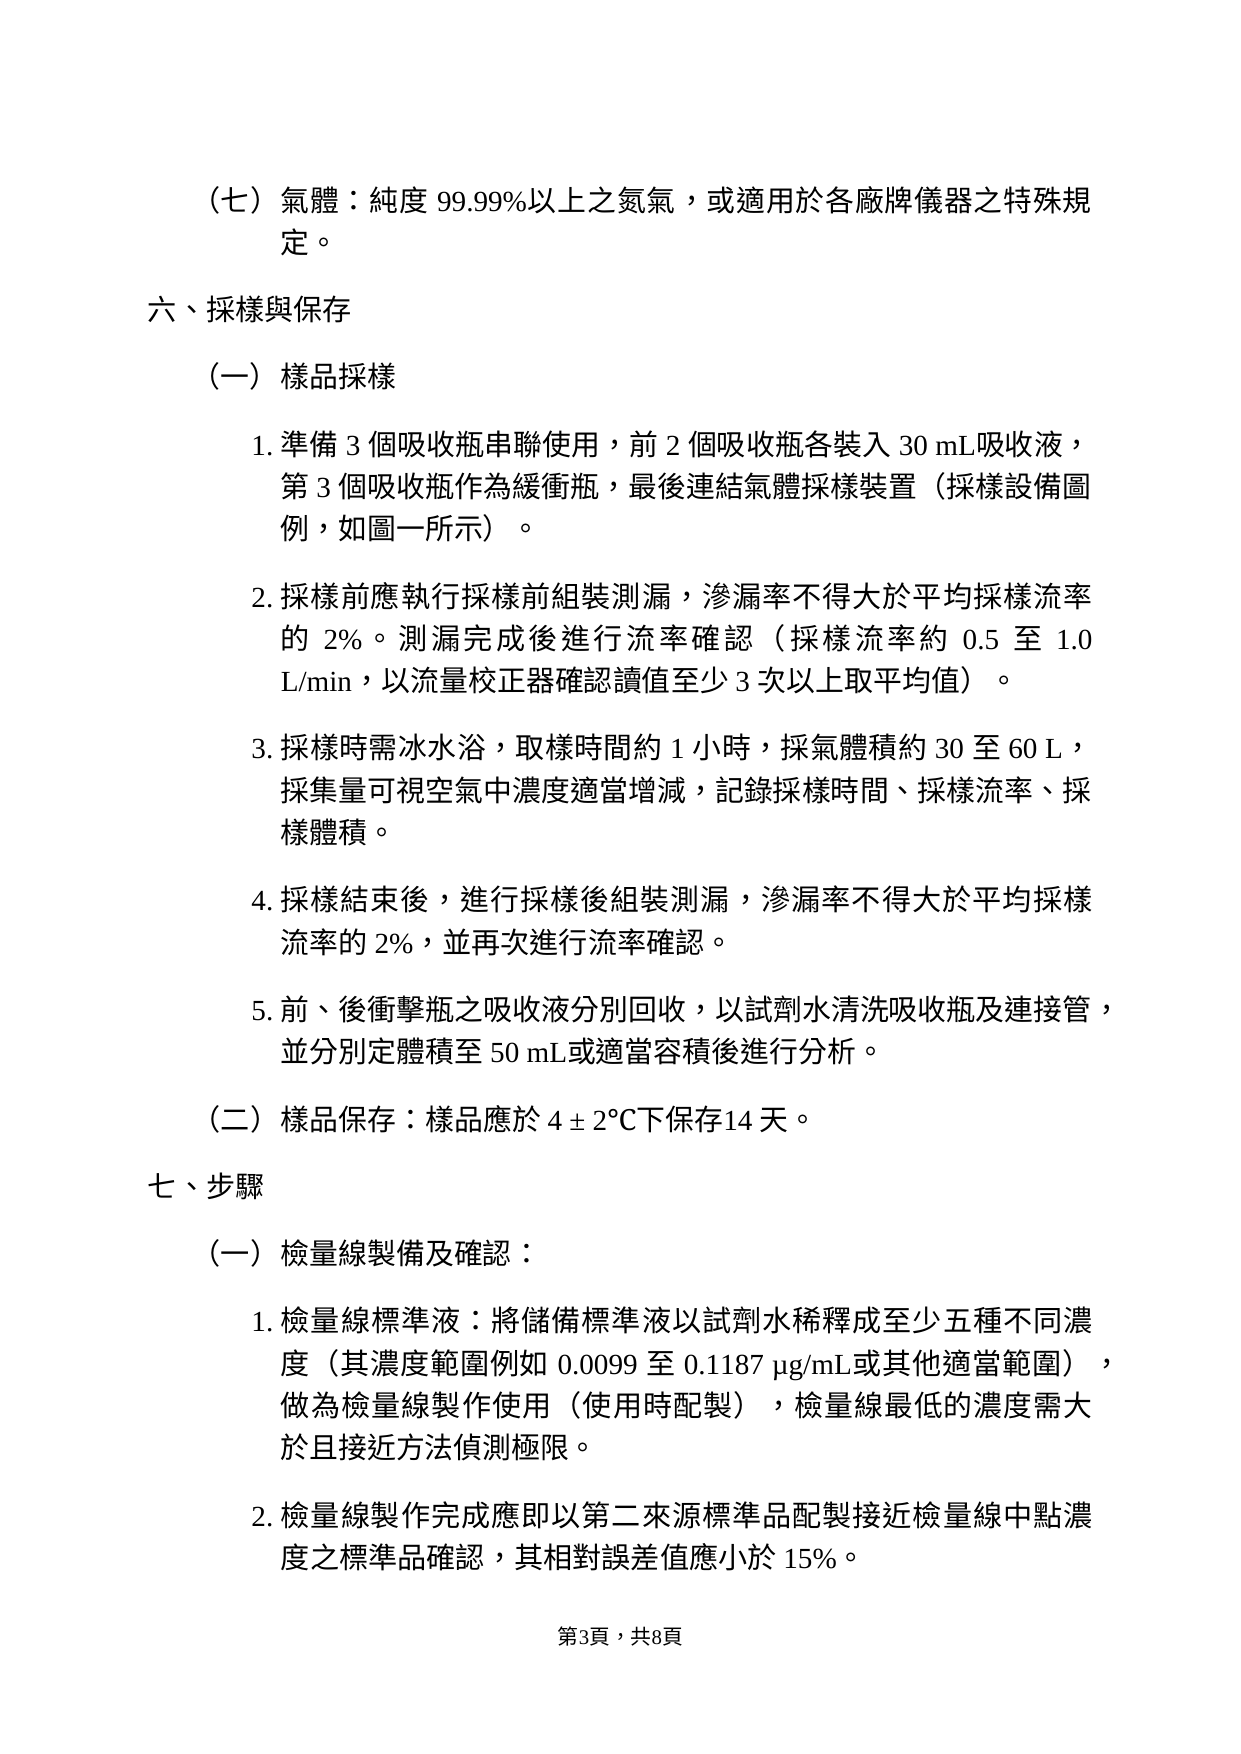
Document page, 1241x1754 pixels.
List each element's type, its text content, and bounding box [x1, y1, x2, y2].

list 樣品保存：樣品應於 4 ± 2℃下保存14 天。 [191, 1096, 1092, 1138]
list 準備 3 個吸收瓶串聯使用，前 2 個吸收瓶各裝入 30 mL吸收液，第 3 個吸收瓶作為緩衝瓶，最後連結氣體採樣裝置（採樣設備圖例，如圖一所示）。 [251, 421, 1092, 548]
list 檢量線製備及確認： [191, 1231, 1092, 1273]
list 採樣前應執行採樣前組裝測漏，滲漏率不得大於平均採樣流率的 2%。測漏完成後進行流率確認（採樣流率約 0.5 至 1.0 L/min，以流量校正器確認讀值至少 3 次以上取平均值）。 [251, 573, 1092, 700]
list 氣體：純度 99.99%以上之氮氣，或適用於各廠牌儀器之特殊規定。 [191, 177, 1092, 262]
list 前、後衝擊瓶之吸收液分別回收，以試劑水清洗吸收瓶及連接管，並分別定體積至 50 mL或適當容積後進行分析。 [251, 987, 1092, 1071]
text 六、採樣與保存 [148, 287, 1092, 329]
list 採樣時需冰水浴，取樣時間約 1 小時，採氣體積約 30 至 60 L，採集量可視空氣中濃度適當增減，記錄採樣時間、採樣流率、採樣體積。 [251, 725, 1092, 852]
list 採樣結束後，進行採樣後組裝測漏，滲漏率不得大於平均採樣流率的 2%，並再次進行流率確認。 [251, 877, 1092, 962]
list 檢量線標準液：將儲備標準液以試劑水稀釋成至少五種不同濃度（其濃度範圍例如 0.0099 至 0.1187 µg/mL或其他適當範圍），做為檢量線製作使用（使用時配製），檢量線最低的濃度需大於且接近方法偵測極限。 [251, 1298, 1092, 1467]
list 樣品採樣 [191, 354, 1092, 396]
text 七、步驟 [148, 1163, 1092, 1206]
list 檢量線製作完成應即以第二來源標準品配製接近檢量線中點濃度之標準品確認，其相對誤差值應小於 15%。 [251, 1492, 1092, 1577]
